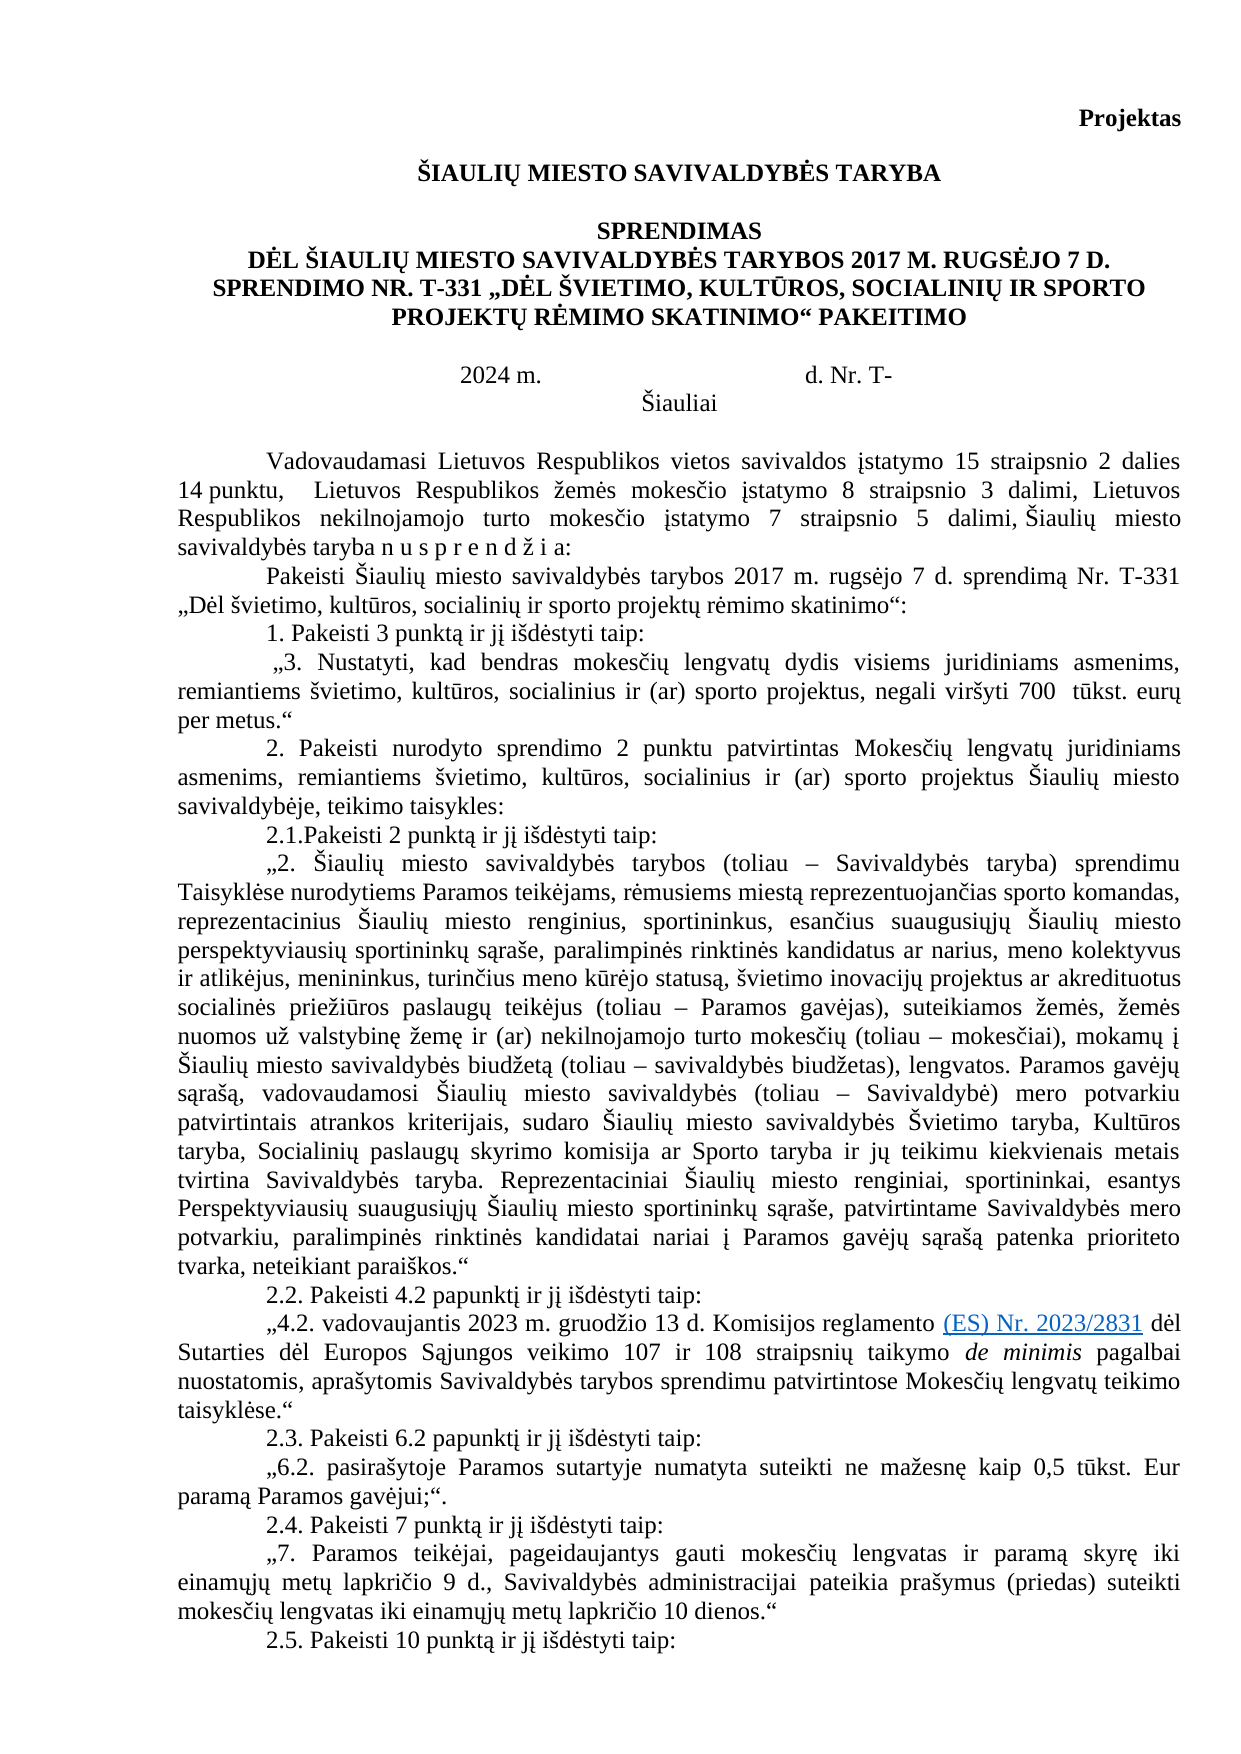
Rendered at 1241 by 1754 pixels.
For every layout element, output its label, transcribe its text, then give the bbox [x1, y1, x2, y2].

text „7. Paramos teikėjai, pageidaujantys gauti mokesčių lengvatas ir paramą skyrę iki einamųjų metų lapkričio 9 d., Savivaldybės administracijai pateikia prašymus (priedas) suteikti mokesčių lengvatas iki einamųjų metų lapkričio 10 dienos.“ [177, 1538, 1181, 1625]
text 1. Pakeisti 3 punktą ir jį išdėstyti taip: [177, 618, 1181, 647]
text „6.2. pasirašytoje Paramos sutartyje numatyta suteikti ne mažesnę kaip 0,5 tūkst. Eur paramą Paramos gavėjui;“. [177, 1452, 1181, 1510]
text Projektas [177, 103, 1181, 132]
text „3. Nustatyti, kad bendras mokesčių lengvatų dydis visiems juridiniams asmenims, remiantiems švietimo, kultūros, socialinius ir (ar) sporto projektus, negali viršyti 700 tūkst. eurų per metus.“ [177, 647, 1181, 733]
text 2.1.Pakeisti 2 punktą ir jį išdėstyti taip: [177, 820, 1181, 848]
text SPRENDIMAS [177, 216, 1181, 245]
text 2024 m. d. Nr. T- [177, 360, 1181, 388]
text „2. Šiaulių miesto savivaldybės tarybos (toliau – Savivaldybės taryba) sprendimu Taisyklėse nurodytiems Paramos teikėjams, rėmusiems miestą reprezentuojančias sporto komandas, reprezentacinius Šiaulių miesto renginius, sportininkus, esančius suaugusiųjų Šiaulių miesto perspektyviausių sportininkų sąraše, paralimpinės rinktinės kandidatus ar narius, meno kolektyvus ir atlikėjus, menininkus, turinčius meno kūrėjo statusą, švietimo inovacijų projektus ar akredituotus socialinės priežiūros paslaugų teikėjus (toliau – Paramos gavėjas), suteikiamos žemės, žemės nuomos už valstybinę žemę ir (ar) nekilnojamojo turto mokesčių (toliau – mokesčiai), mokamų į Šiaulių miesto savivaldybės biudžetą (toliau – savivaldybės biudžetas), lengvatos. Paramos gavėjų sąrašą, vadovaudamosi Šiaulių miesto savivaldybės (toliau – Savivaldybė) mero potvarkiu patvirtintais atrankos kriterijais, sudaro Šiaulių miesto savivaldybės Švietimo taryba, Kultūros taryba, Socialinių paslaugų skyrimo komisija ar Sporto taryba ir jų teikimu kiekvienais metais tvirtina Savivaldybės taryba. Reprezentaciniai Šiaulių miesto renginiai, sportininkai, esantys Perspektyviausių suaugusiųjų Šiaulių miesto sportininkų sąraše, patvirtintame Savivaldybės mero potvarkiu, paralimpinės rinktinės kandidatai nariai į Paramos gavėjų sąrašą patenka prioriteto tvarka, neteikiant paraiškos.“ [177, 848, 1181, 1280]
text 2.5. Pakeisti 10 punktą ir jį išdėstyti taip: [177, 1625, 1181, 1653]
text Pakeisti Šiaulių miesto savivaldybės tarybos 2017 m. rugsėjo 7 d. sprendimą Nr. T-331 „Dėl švietimo, kultūros, socialinių ir sporto projektų rėmimo skatinimo“: [177, 561, 1181, 618]
text 2.2. Pakeisti 4.2 papunktį ir jį išdėstyti taip: [177, 1280, 1181, 1308]
text ŠIAULIŲ MIESTO SAVIVALDYBĖS TARYBA [177, 158, 1181, 187]
text Vadovaudamasi Lietuvos Respublikos vietos savivaldos įstatymo 15 straipsnio 2 dalies 14 punktu, Lietuvos Respublikos žemės mokesčio įstatymo 8 straipsnio 3 dalimi, Lietuvos Respublikos nekilnojamojo turto mokesčio įstatymo 7 straipsnio 5 dalimi, Šiaulių miesto savivaldybės taryba nusprendžia: [177, 446, 1181, 561]
text DĖL ŠIAULIŲ MIESTO SAVIVALDYBĖS TARYBOS 2017 M. RUGSĖJO 7 D. SPRENDIMO nR. T-331 „DĖL ŠVIETIMO, KULTŪROS, SOCIALINIŲ IR SPORTO PROJEKTŲ RĖMIMO SKATINIMO“ PAKEITIMO [177, 245, 1181, 331]
text 2.3. Pakeisti 6.2 papunktį ir jį išdėstyti taip: [177, 1423, 1181, 1452]
text 2. Pakeisti nurodyto sprendimo 2 punktu patvirtintas Mokesčių lengvatų juridiniams asmenims, remiantiems švietimo, kultūros, socialinius ir (ar) sporto projektus Šiaulių miesto savivaldybėje, teikimo taisykles: [177, 733, 1181, 820]
text „4.2. vadovaujantis 2023 m. gruodžio 13 d. Komisijos reglamento (ES) Nr. 2023/2831 dėl Sutarties dėl Europos Sąjungos veikimo 107 ir 108 straipsnių taikymo de minimis pagalbai nuostatomis, aprašytomis Savivaldybės tarybos sprendimu patvirtintose Mokesčių lengvatų teikimo taisyklėse.“ [177, 1308, 1181, 1423]
text 2.4. Pakeisti 7 punktą ir jį išdėstyti taip: [177, 1510, 1181, 1538]
text Šiauliai [177, 388, 1181, 417]
